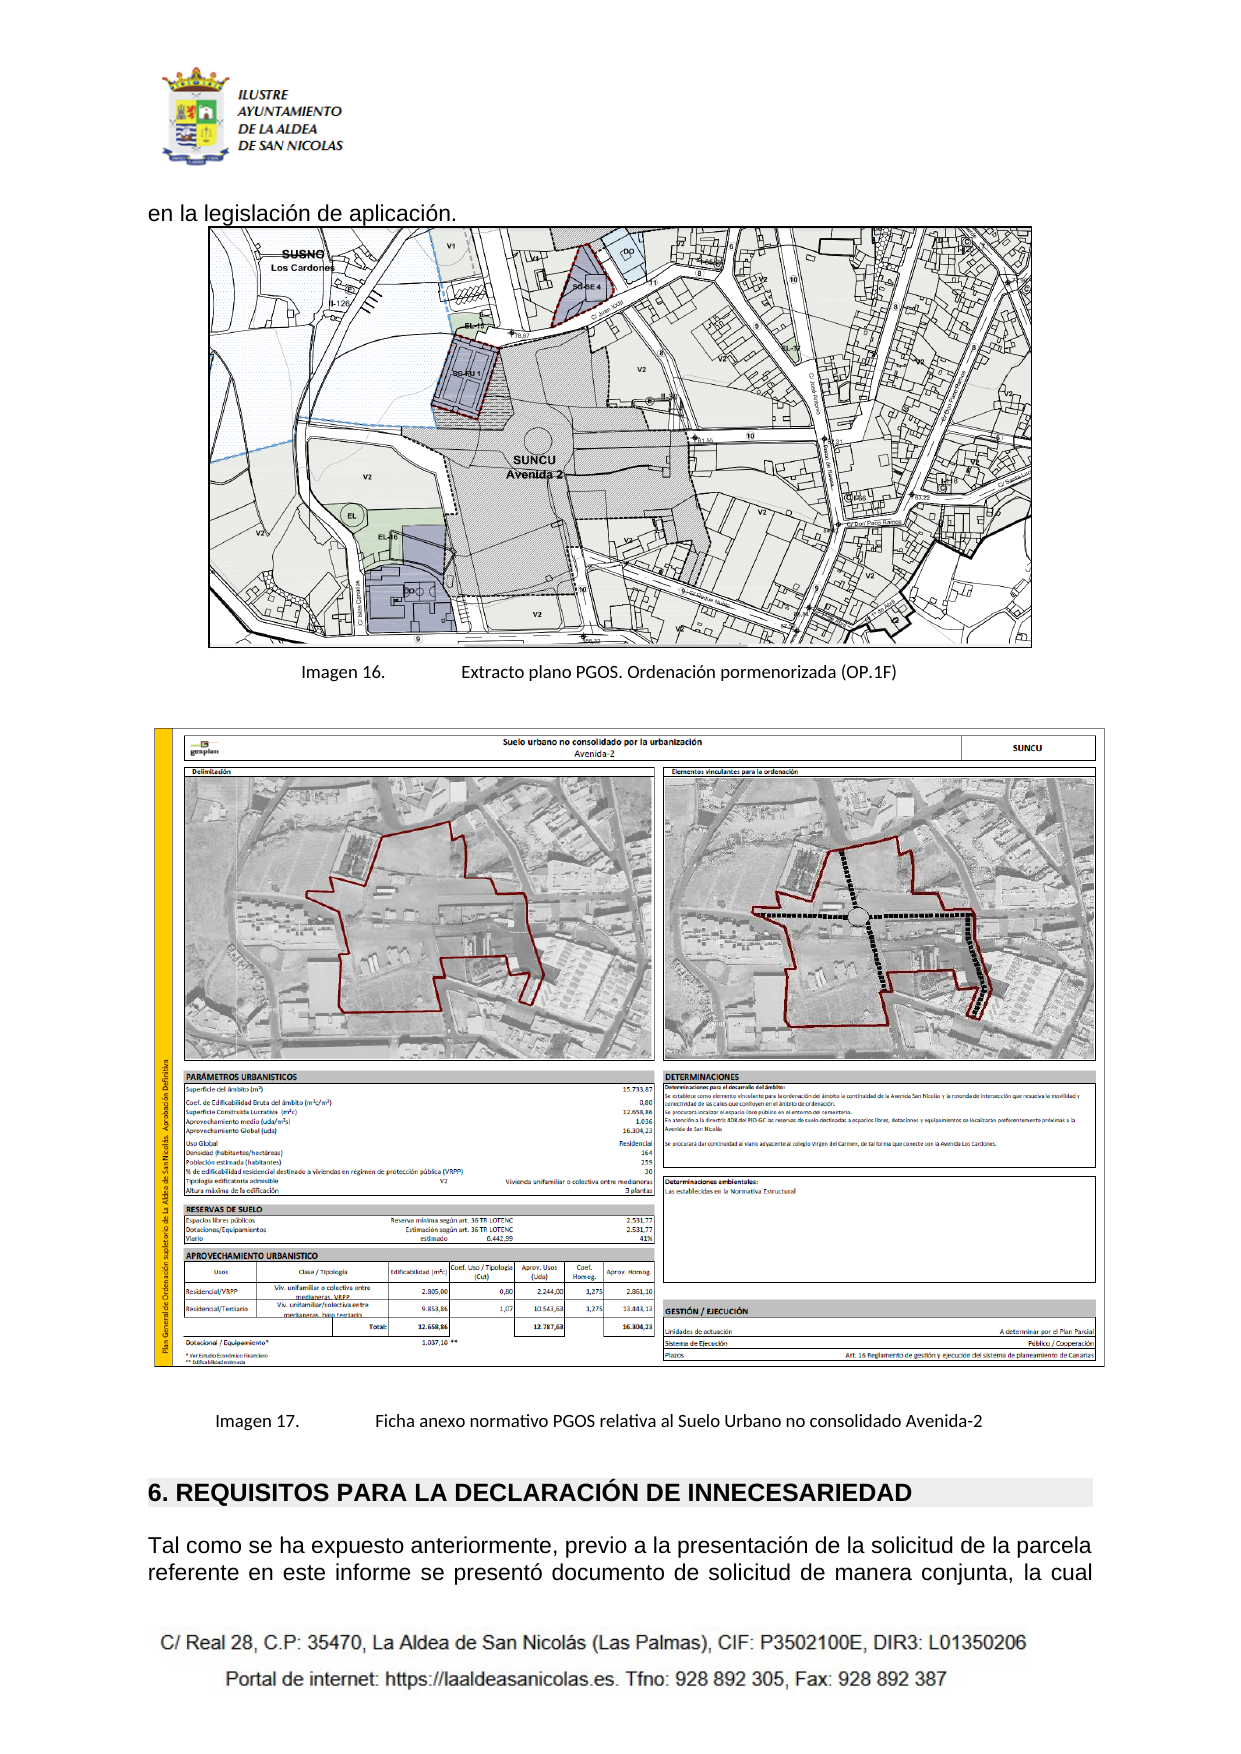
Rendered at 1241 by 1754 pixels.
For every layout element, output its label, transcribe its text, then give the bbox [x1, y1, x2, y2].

picture [148, 1626, 1034, 1695]
picture [210, 228, 1031, 647]
text Tal como se ha expuesto anteriormente, previo a la presentación de la solicitud de la parcela referente en este informe se presentó documento de solicitud de manera conjunta, la cual [148, 1532, 1093, 1585]
list Extracto plano PGOS. Ordenación pormenorizada (OP.1F) [148, 661, 1093, 683]
picture [148, 59, 359, 173]
subtitle 6. REQUISITOS PARA LA DECLARACIÓN DE INNECESARIEDAD [148, 1478, 1093, 1507]
list Ficha anexo normativo PGOS relativa al Suelo Urbano no consolidado Avenida-2 [148, 1410, 1093, 1433]
picture [148, 721, 1108, 1372]
text en la legislación de aplicación. [148, 200, 1093, 226]
